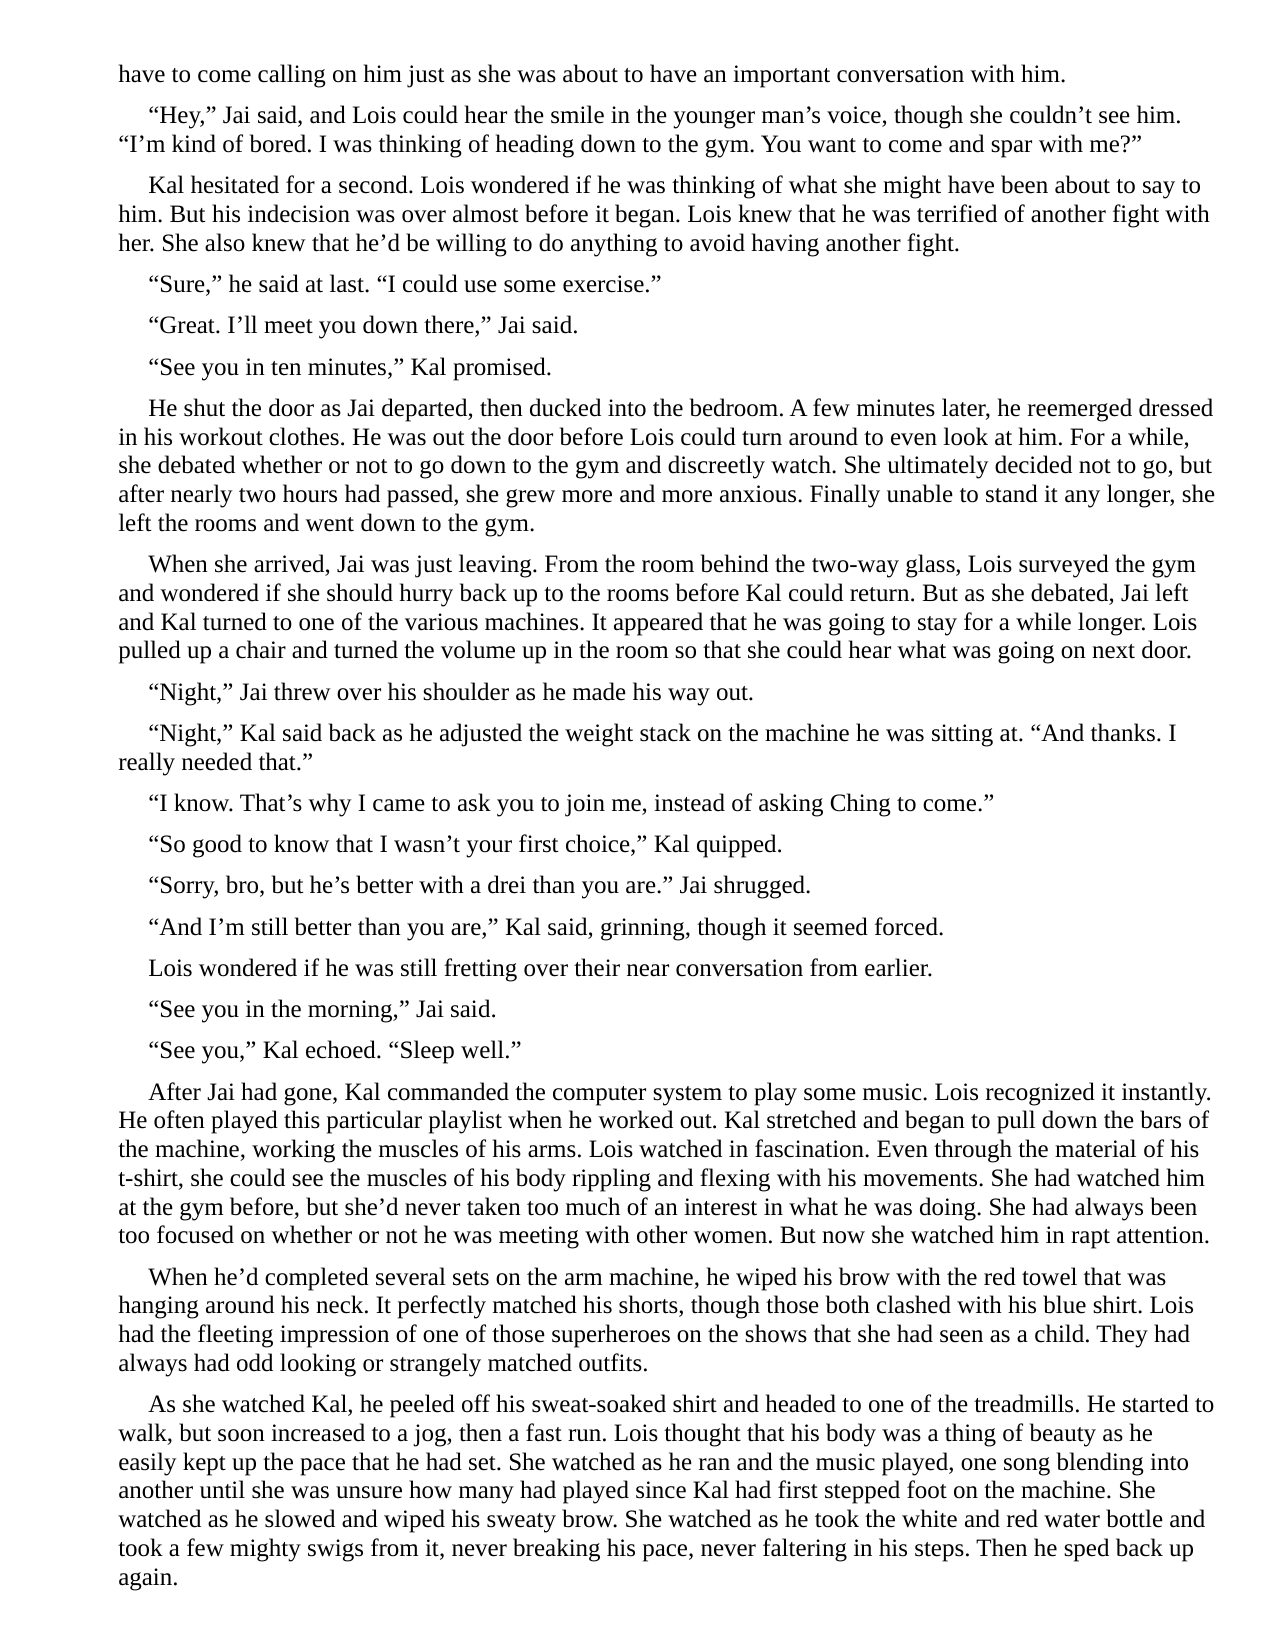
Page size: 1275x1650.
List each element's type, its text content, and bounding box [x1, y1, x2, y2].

text He shut the door as Jai departed, then ducked into the bedroom. A few minutes later, he reemerged dressed in his workout clothes. He was out the door before Lois could turn around to even look at him. For a while, she debated whether or not to go down to the gym and discreetly watch. She ultimately decided not to go, but after nearly two hours had passed, she grew more and more anxious. Finally unable to stand it any longer, she left the rooms and went down to the gym. [118, 393, 1216, 537]
text “I know. That’s why I came to ask you to join me, instead of asking Ching to come.” [118, 788, 1216, 817]
text After Jai had gone, Kal commanded the computer system to play some music. Lois recognized it instantly. He often played this particular playlist when he worked out. Kal stretched and began to pull down the bars of the machine, working the muscles of his arms. Lois watched in fascination. Even through the material of his t-shirt, she could see the muscles of his body rippling and flexing with his movements. She had watched him at the gym before, but she’d never taken too much of an interest in what he was doing. She had always been too focused on whether or not he was meeting with other women. But now she watched him in rapt attention. [118, 1077, 1216, 1249]
text When she arrived, Jai was just leaving. From the room behind the two-way glass, Lois surveyed the gym and wondered if she should hurry back up to the rooms before Kal could return. But as she debated, Jai left and Kal turned to one of the various machines. It appeared that he was going to stay for a while longer. Lois pulled up a chair and turned the volume up in the room so that she could hear what was going on next door. [118, 549, 1216, 664]
text “Night,” Kal said back as he adjusted the weight stack on the machine he was sitting at. “And thanks. I really needed that.” [118, 718, 1216, 775]
text have to come calling on him just as she was about to have an important conversation with him. [118, 59, 1216, 88]
text Lois wondered if he was still fretting over their near conversation from earlier. [118, 953, 1216, 982]
text Kal hesitated for a second. Lois wondered if he was thinking of what she might have been about to say to him. But his indecision was over almost before it began. Lois knew that he was terrified of another fight with her. She also knew that he’d be willing to do anything to avoid having another fight. [118, 170, 1216, 257]
text “Sure,” he said at last. “I could use some exercise.” [118, 269, 1216, 298]
text As she watched Kal, he peeled off his sweat-soaked shirt and headed to one of the treadmills. He started to walk, but soon increased to a jog, then a fast run. Lois thought that his body was a thing of beauty as he easily kept up the pace that he had set. She watched as he ran and the music played, one song blending into another until she was unsure how many had played since Kal had first stepped foot on the machine. She watched as he slowed and wiped his sweaty brow. She watched as he took the white and red water bottle and took a few mighty swigs from it, never breaking his pace, never faltering in his steps. Then he sped back up again. [118, 1389, 1216, 1590]
text “See you in ten minutes,” Kal promised. [118, 352, 1216, 380]
text “So good to know that I wasn’t your first choice,” Kal quipped. [118, 829, 1216, 858]
text “Hey,” Jai said, and Lois could hear the smile in the younger man’s voice, though she couldn’t see him. “I’m kind of bored. I was thinking of heading down to the gym. You want to come and spar with me?” [118, 100, 1216, 158]
text “Great. I’ll meet you down there,” Jai said. [118, 310, 1216, 339]
text “Sorry, bro, but he’s better with a drei than you are.” Jai shrugged. [118, 870, 1216, 899]
text “See you,” Kal echoed. “Sleep well.” [118, 1035, 1216, 1064]
text “See you in the morning,” Jai said. [118, 994, 1216, 1023]
text When he’d completed several sets on the arm machine, he wiped his brow with the red towel that was hanging around his neck. It perfectly matched his shorts, though those both clashed with his blue shirt. Lois had the fleeting impression of one of those superheroes on the shows that she had seen as a child. They had always had odd looking or strangely matched outfits. [118, 1262, 1216, 1377]
text “Night,” Jai threw over his shoulder as he made his way out. [118, 677, 1216, 705]
text “And I’m still better than you are,” Kal said, grinning, though it seemed forced. [118, 912, 1216, 940]
